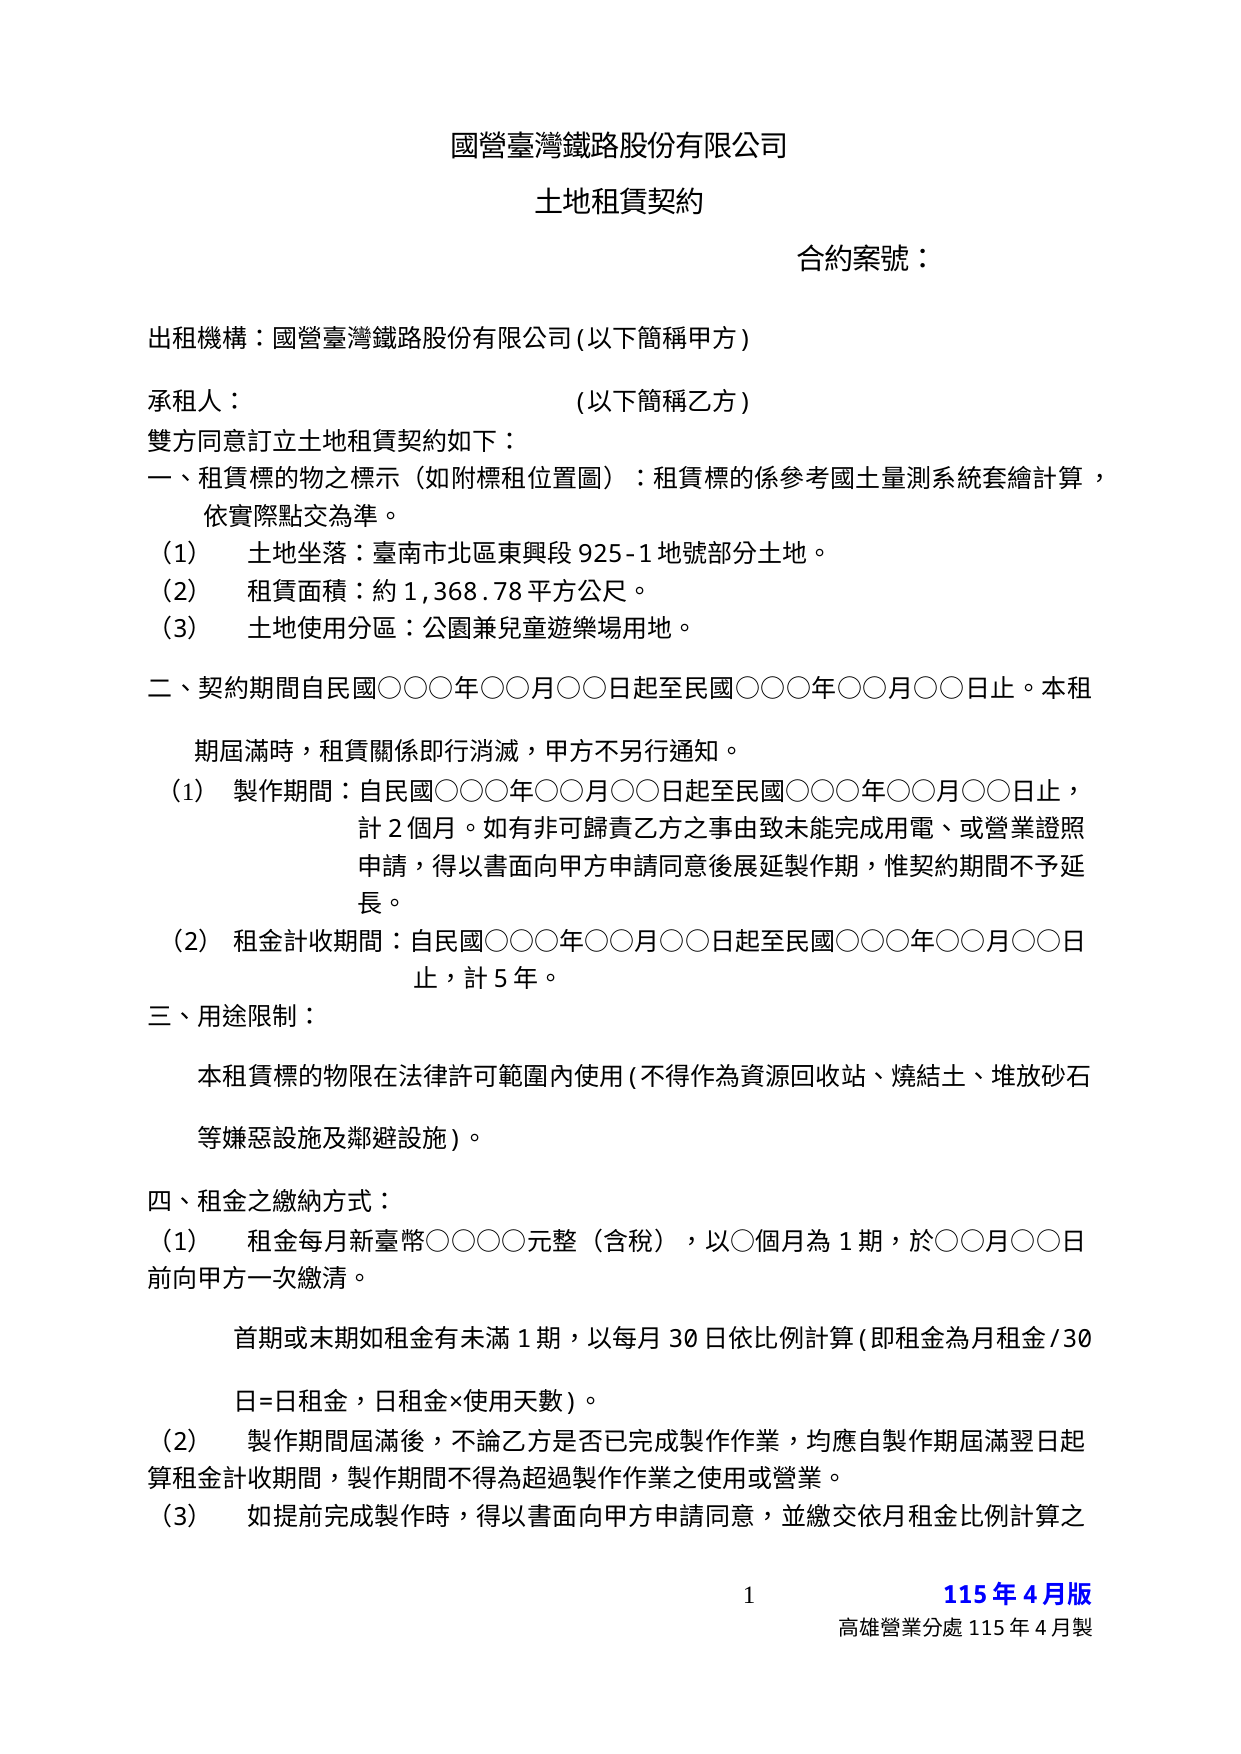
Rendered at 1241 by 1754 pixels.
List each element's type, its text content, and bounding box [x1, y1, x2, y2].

list 製作期間：自民國○○○年○○月○○日起至民國○○○年○○月○○日止，計2個月。如有非可歸責乙方之事由致未能完成用電、或營業證照申請，得以書面向甲方申請同意後展延製作期，惟契約期間不予延長。 [157, 770, 1087, 920]
text 合約案號： [147, 239, 1092, 277]
text 二、契約期間自民國○○○年○○月○○日起至民國○○○年○○月○○日止。本租期屆滿時，租賃關係即行消滅，甲方不另行通知。 [148, 645, 1092, 770]
text 四、租金之繳納方式： [148, 1158, 1092, 1220]
text 雙方同意訂立土地租賃契約如下： [148, 420, 1087, 458]
list 土地坐落：臺南市北區東興段925-1地號部分土地。 [148, 533, 1087, 570]
list 土地使用分區：公園兼兒童遊樂場用地。 [148, 608, 1087, 645]
text 首期或末期如租金有未滿1期，以每月30日依比例計算(即租金為月租金/30日=日租金，日租金×使用天數)。 [233, 1295, 1092, 1420]
text 出租機構：國營臺灣鐵路股份有限公司(以下簡稱甲方) [148, 295, 1092, 358]
text 本租賃標的物限在法律許可範圍內使用(不得作為資源回收站、燒結土、堆放砂石等嫌惡設施及鄰避設施)。 [198, 1033, 1092, 1158]
text 國營臺灣鐵路股份有限公司 [147, 127, 1092, 164]
list 如提前完成製作時，得以書面向甲方申請同意，並繳交依月租金比例計算之 [148, 1495, 1087, 1533]
text 土地租賃契約 [147, 183, 1092, 220]
text 承租人： (以下簡稱乙方) [148, 358, 1092, 420]
list 製作期間屆滿後，不論乙方是否已完成製作作業，均應自製作期屆滿翌日起算租金計收期間，製作期間不得為超過製作作業之使用或營業。 [148, 1420, 1087, 1495]
text 一、租賃標的物之標示（如附標租位置圖）：租賃標的係參考國土量測系統套繪計算，依實際點交為準。 [148, 458, 1087, 533]
text 三、用途限制： [148, 995, 1092, 1033]
list 租金每月新臺幣○○○○元整（含稅），以○個月為1期，於○○月○○日前向甲方一次繳清。 [148, 1220, 1087, 1295]
list 租金計收期間：自民國○○○年○○月○○日起至民國○○○年○○月○○日止，計5年。 [158, 920, 1087, 995]
list 租賃面積：約1,368.78平方公尺。 [148, 570, 1087, 608]
